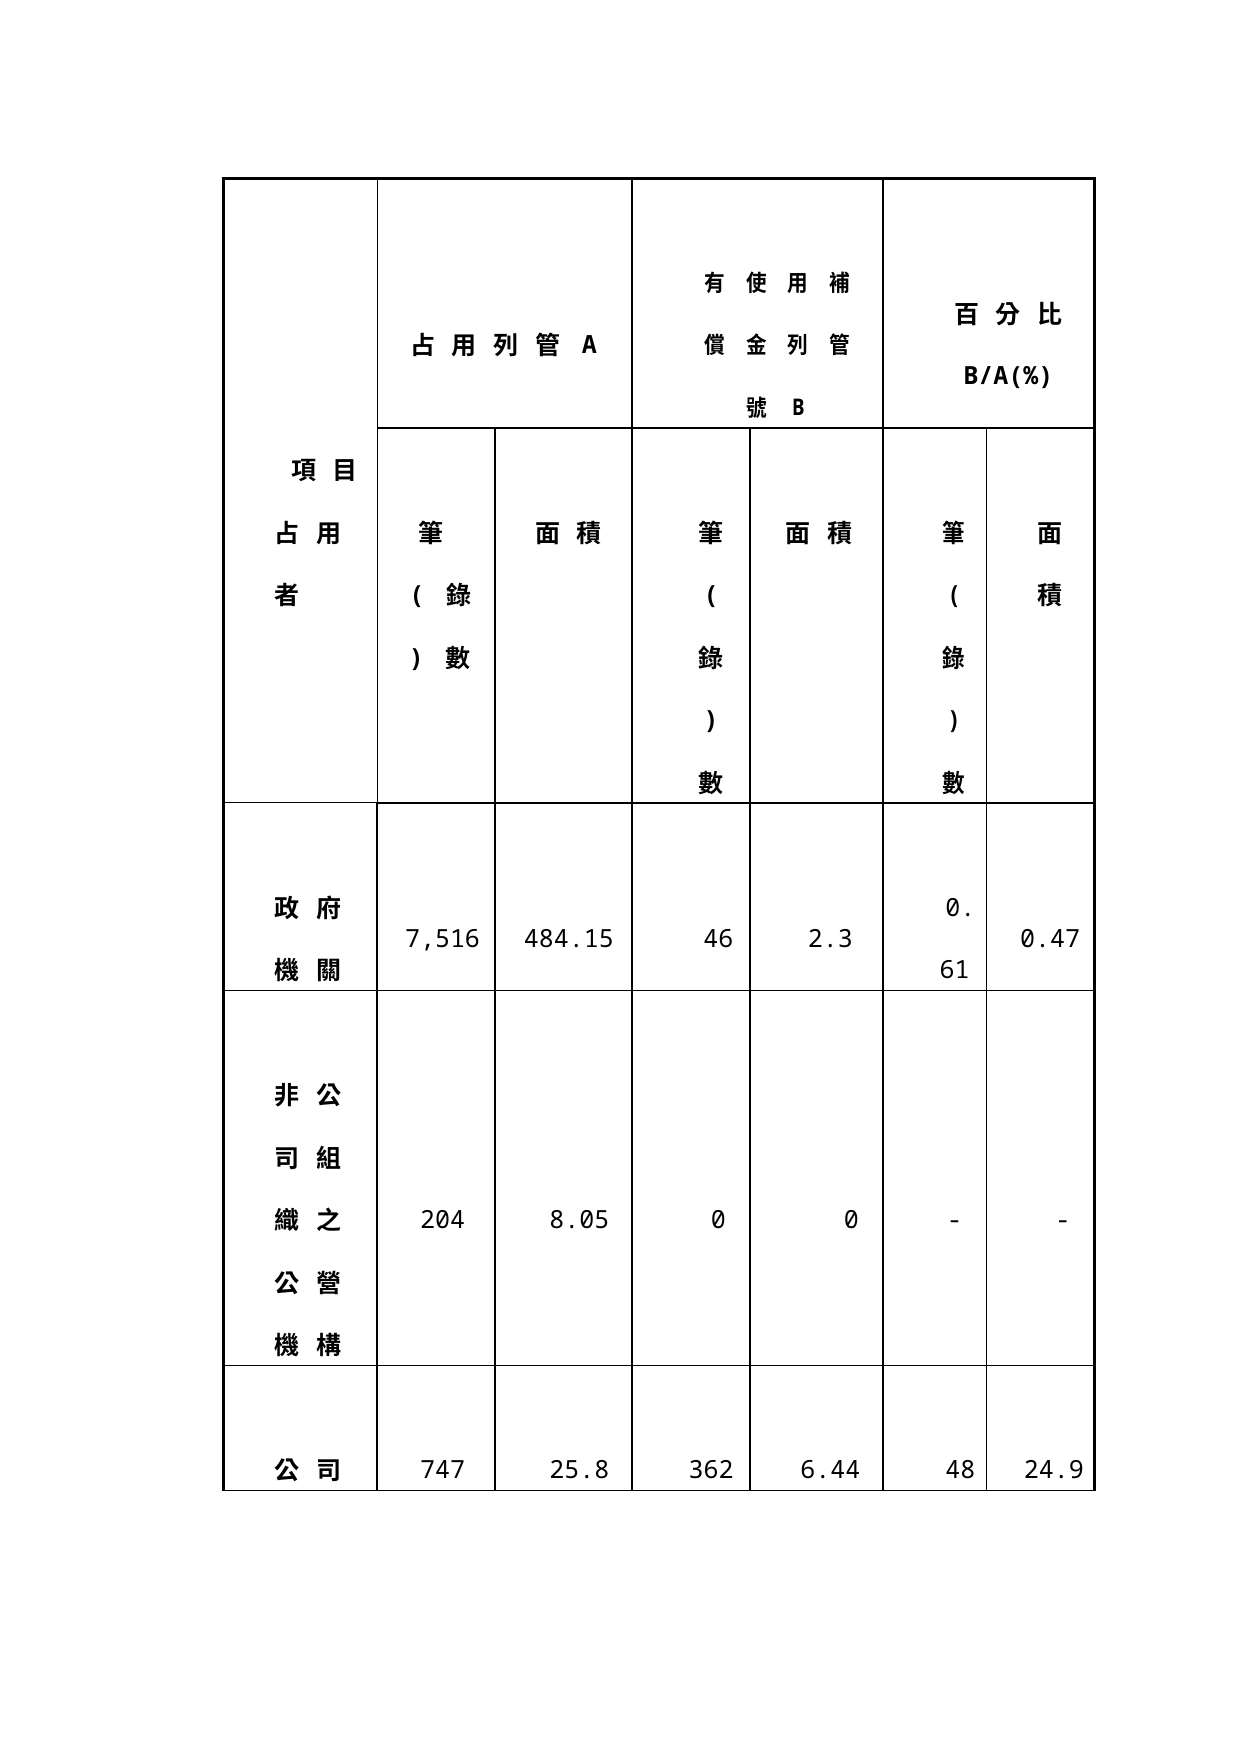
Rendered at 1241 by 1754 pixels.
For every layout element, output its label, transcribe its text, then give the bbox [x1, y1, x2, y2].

table_cell 面積 [987, 429, 1093, 802]
table_header 占用列管A [378, 180, 631, 427]
table_header 項目 占用者 [225, 180, 377, 802]
table_cell 筆(錄)數 [633, 429, 749, 802]
table_cell - [987, 991, 1093, 1365]
table_cell 8.05 [496, 991, 631, 1365]
table_cell 0.61 [884, 804, 986, 990]
table_cell 48 [884, 1366, 986, 1490]
table_cell 7,516 [378, 804, 494, 990]
table_cell 204 [378, 991, 494, 1365]
table_cell 46 [633, 804, 749, 990]
table_cell - [884, 991, 986, 1365]
table_cell 筆(錄)數 [884, 429, 986, 802]
table_cell 政府機關 [225, 803, 376, 990]
table_cell 非公司組織之公營機構 [225, 991, 376, 1365]
table_cell 24.9 [987, 1366, 1093, 1490]
table_cell 6.44 [751, 1366, 882, 1490]
table_cell 2.3 [751, 804, 882, 990]
table_cell 0 [633, 991, 749, 1365]
table_cell 484.15 [496, 804, 631, 990]
table_cell 面積 [496, 429, 631, 802]
table_header 有使用補償金列管號B [633, 180, 882, 427]
table_cell 362 [633, 1366, 749, 1490]
table_cell 公司 [225, 1366, 376, 1490]
table_cell 0.47 [987, 804, 1093, 990]
table_cell 筆(錄)數 [378, 429, 494, 802]
table_header 百分比B/A(%) [884, 180, 1093, 427]
table_cell 面積 [751, 429, 882, 802]
table_cell 25.8 [496, 1366, 631, 1490]
table_cell 0 [751, 991, 882, 1365]
table_cell 747 [378, 1366, 494, 1490]
